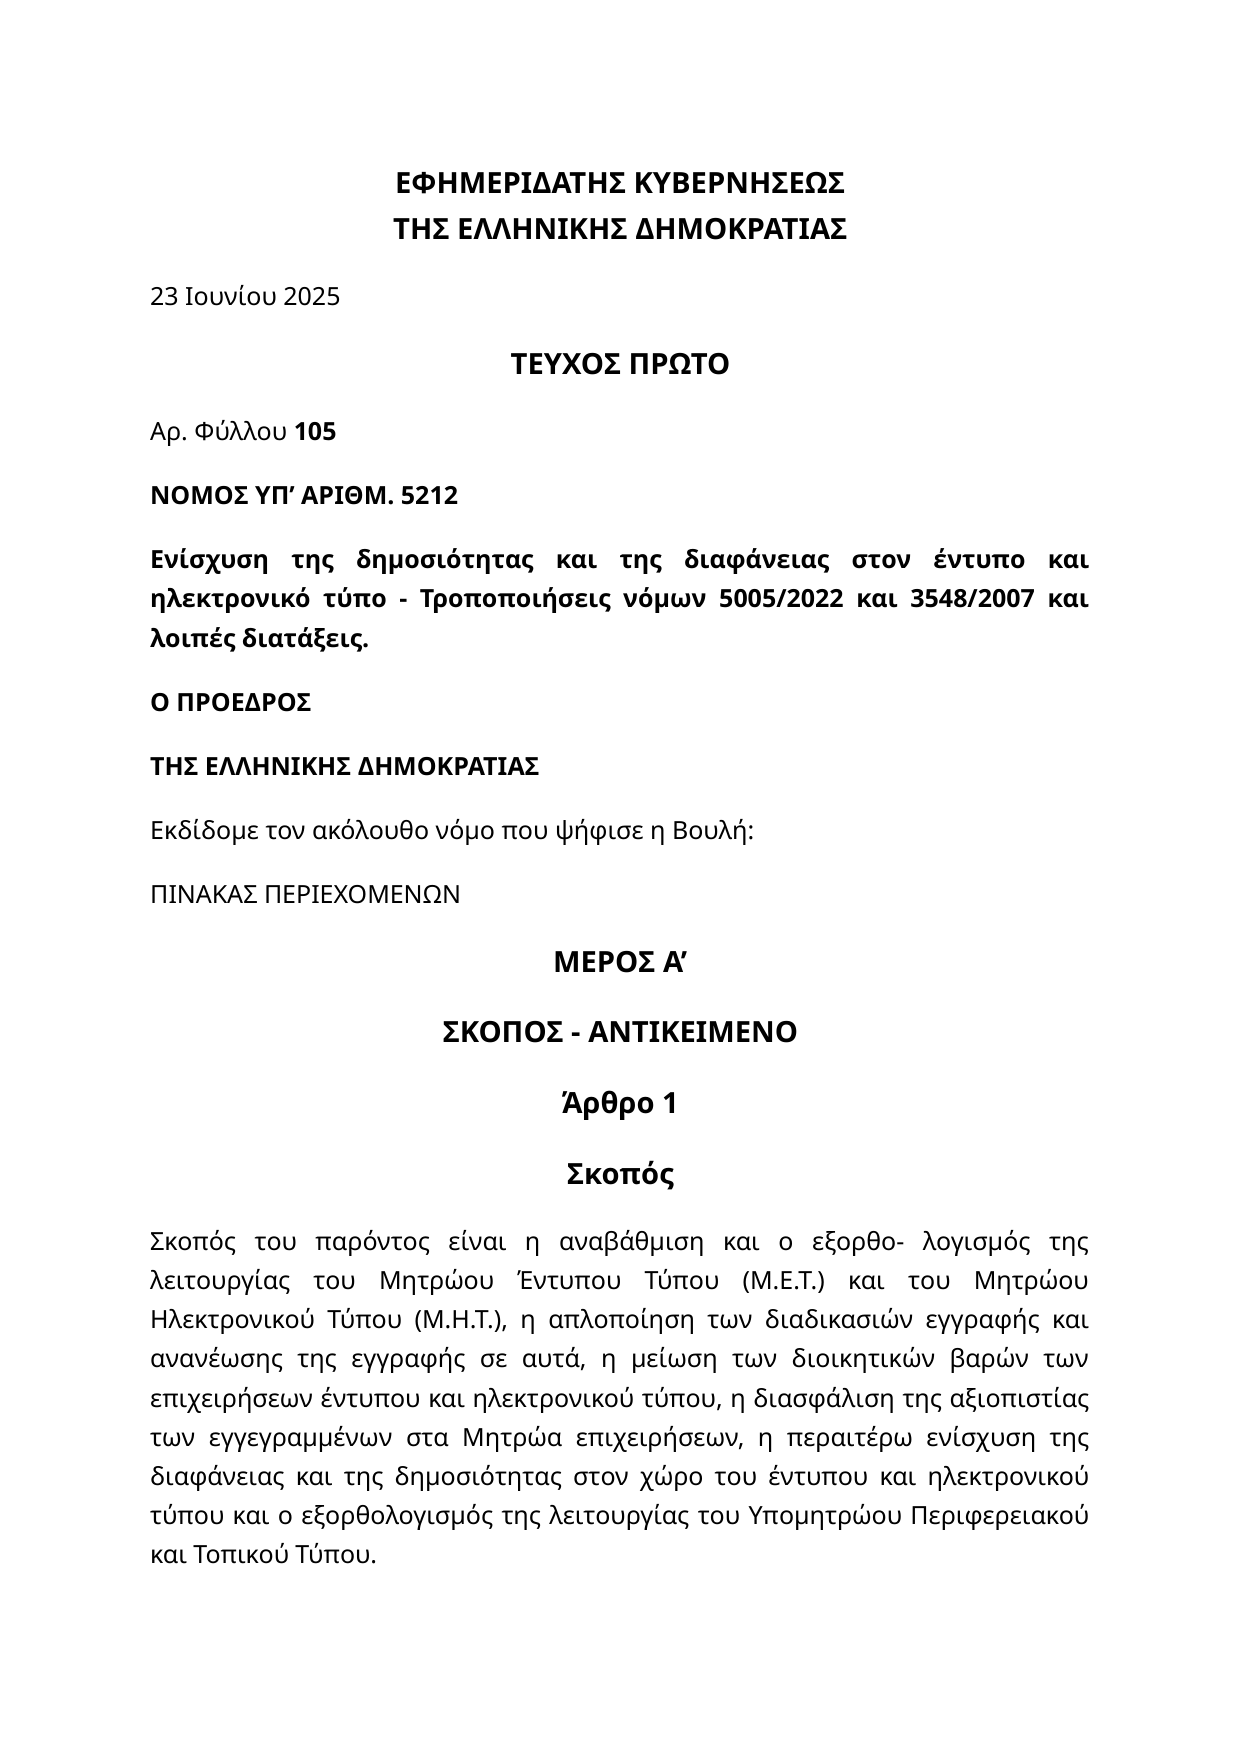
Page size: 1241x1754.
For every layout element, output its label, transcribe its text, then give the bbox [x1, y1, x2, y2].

text Σκοπός του παρόντος είναι η αναβάθμιση και ο εξορθο- λογισμός της λειτουργίας του Μητρώου Έντυπου Τύπου (Μ.Ε.Τ.) και του Μητρώου Ηλεκτρονικού Τύπου (Μ.Η.Τ.), η απλοποίηση των διαδικασιών εγγραφής και ανανέωσης της εγγραφής σε αυτά, η μείωση των διοικητικών βαρών των επιχειρήσεων έντυπου και ηλεκτρονικού τύπου, η διασφάλιση της αξιοπιστίας των εγγεγραμμένων στα Μητρώα επιχειρήσεων, η περαιτέρω ενίσχυση της διαφάνειας και της δημοσιότητας στον χώρο του έντυπου και ηλεκτρονικού τύπου και ο εξορθολογισμός της λειτουργίας του Υπομητρώου Περιφερειακού και Τοπικού Τύπου. [150, 1223, 1090, 1571]
text Εκδίδομε τον ακόλουθο νόμο που ψήφισε η Βουλή: [150, 813, 1090, 847]
subtitle Άρθρο 1 [150, 1082, 1090, 1122]
text Αρ. Φύλλου 105 [150, 413, 1090, 448]
subtitle ΣΚΟΠΟΣ - ΑΝΤΙΚΕΙΜΕΝΟ [150, 1012, 1090, 1051]
text Ο ΠΡΟΕΔΡΟΣ [150, 684, 1090, 718]
text ΤΗΣ ΕΛΛΗΝΙΚΗΣ ΔΗΜΟΚΡΑΤΙΑΣ [150, 748, 1090, 783]
text ΠΙΝΑΚΑΣ ΠΕΡΙΕΧΟΜΕΝΩΝ [150, 877, 1090, 911]
subtitle Σκοπός [150, 1153, 1090, 1193]
text ΕΦΗΜΕΡΙΔΑΤΗΣ ΚΥΒΕΡΝΗΣΕΩΣ ΤΗΣ ΕΛΛΗΝΙΚΗΣ ΔΗΜΟΚΡΑΤΙΑΣ [150, 162, 1090, 248]
text NOMOΣ ΥΠ’ ΑΡΙΘΜ. 5212 [150, 478, 1090, 512]
text ΤΕΥΧΟΣ ΠΡΩΤΟ [150, 343, 1090, 383]
text 23 Ιουνίου 2025 [150, 279, 1090, 313]
text Ενίσχυση της δημοσιότητας και της διαφάνειας στον έντυπο και ηλεκτρονικό τύπο - Τροποποιήσεις νόμων 5005/2022 και 3548/2007 και λοιπές διατάξεις. [150, 542, 1090, 654]
subtitle ΜΕΡΟΣ Α’ [150, 941, 1090, 981]
